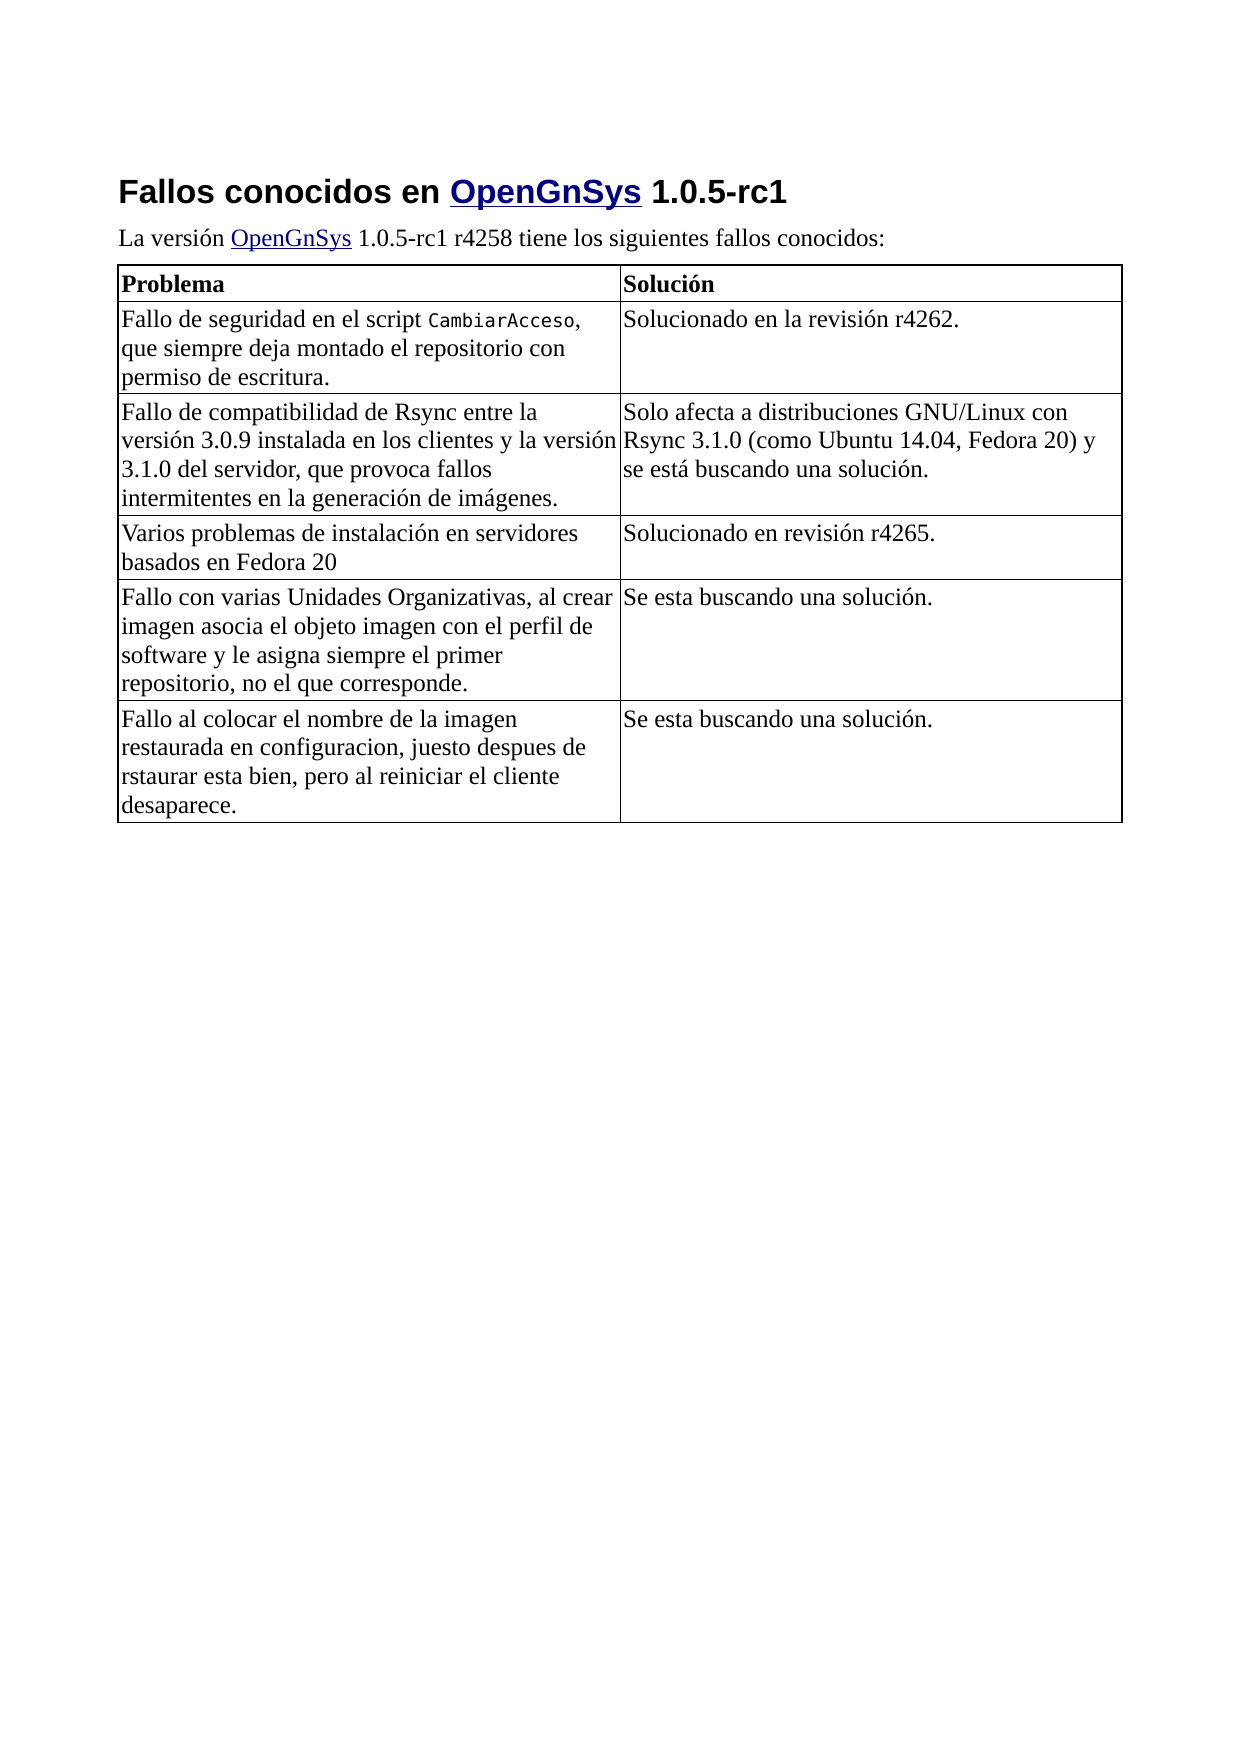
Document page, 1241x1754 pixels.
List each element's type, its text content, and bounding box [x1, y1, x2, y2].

table_cell Fallo con varias Unidades Organizativas, al crear imagen asocia el objeto imagen con el perfil de software y le asigna siempre el primer repositorio, no el que corresponde. [119, 580, 620, 700]
table_cell Solucionado en la revisión r4262. [621, 302, 1121, 393]
text La versión OpenGnSys 1.0.5-rc1 r4258 tiene los siguientes fallos conocidos: [118, 223, 1122, 252]
table_cell Fallo de compatibilidad de Rsync entre la versión 3.0.9 instalada en los clientes y la versión 3.1.0 del servidor, que provoca fallos intermitentes en la generación de imágenes. [119, 394, 620, 515]
table_cell Solo afecta a distribuciones GNU/Linux con Rsync 3.1.0 (como Ubuntu 14.04, Fedora 20) y se está buscando una solución. [621, 394, 1121, 515]
table_header Problema [119, 266, 620, 301]
table_cell Fallo al colocar el nombre de la imagen restaurada en configuracion, juesto despues de rstaurar esta bien, pero al reiniciar el cliente desaparece. [119, 701, 620, 822]
table_cell Fallo de seguridad en el script CambiarAcceso, que siempre deja montado el repositorio con permiso de escritura. [119, 302, 620, 393]
table_cell Varios problemas de instalación en servidores basados en Fedora 20 [119, 516, 620, 579]
table_cell Solucionado en revisión r4265. [621, 516, 1121, 579]
table_cell Se esta buscando una solución. [621, 580, 1121, 700]
table_cell Se esta buscando una solución. [621, 701, 1121, 822]
table_header Solución [621, 266, 1121, 301]
subtitle Fallos conocidos en OpenGnSys 1.0.5-rc1 [118, 172, 1122, 211]
